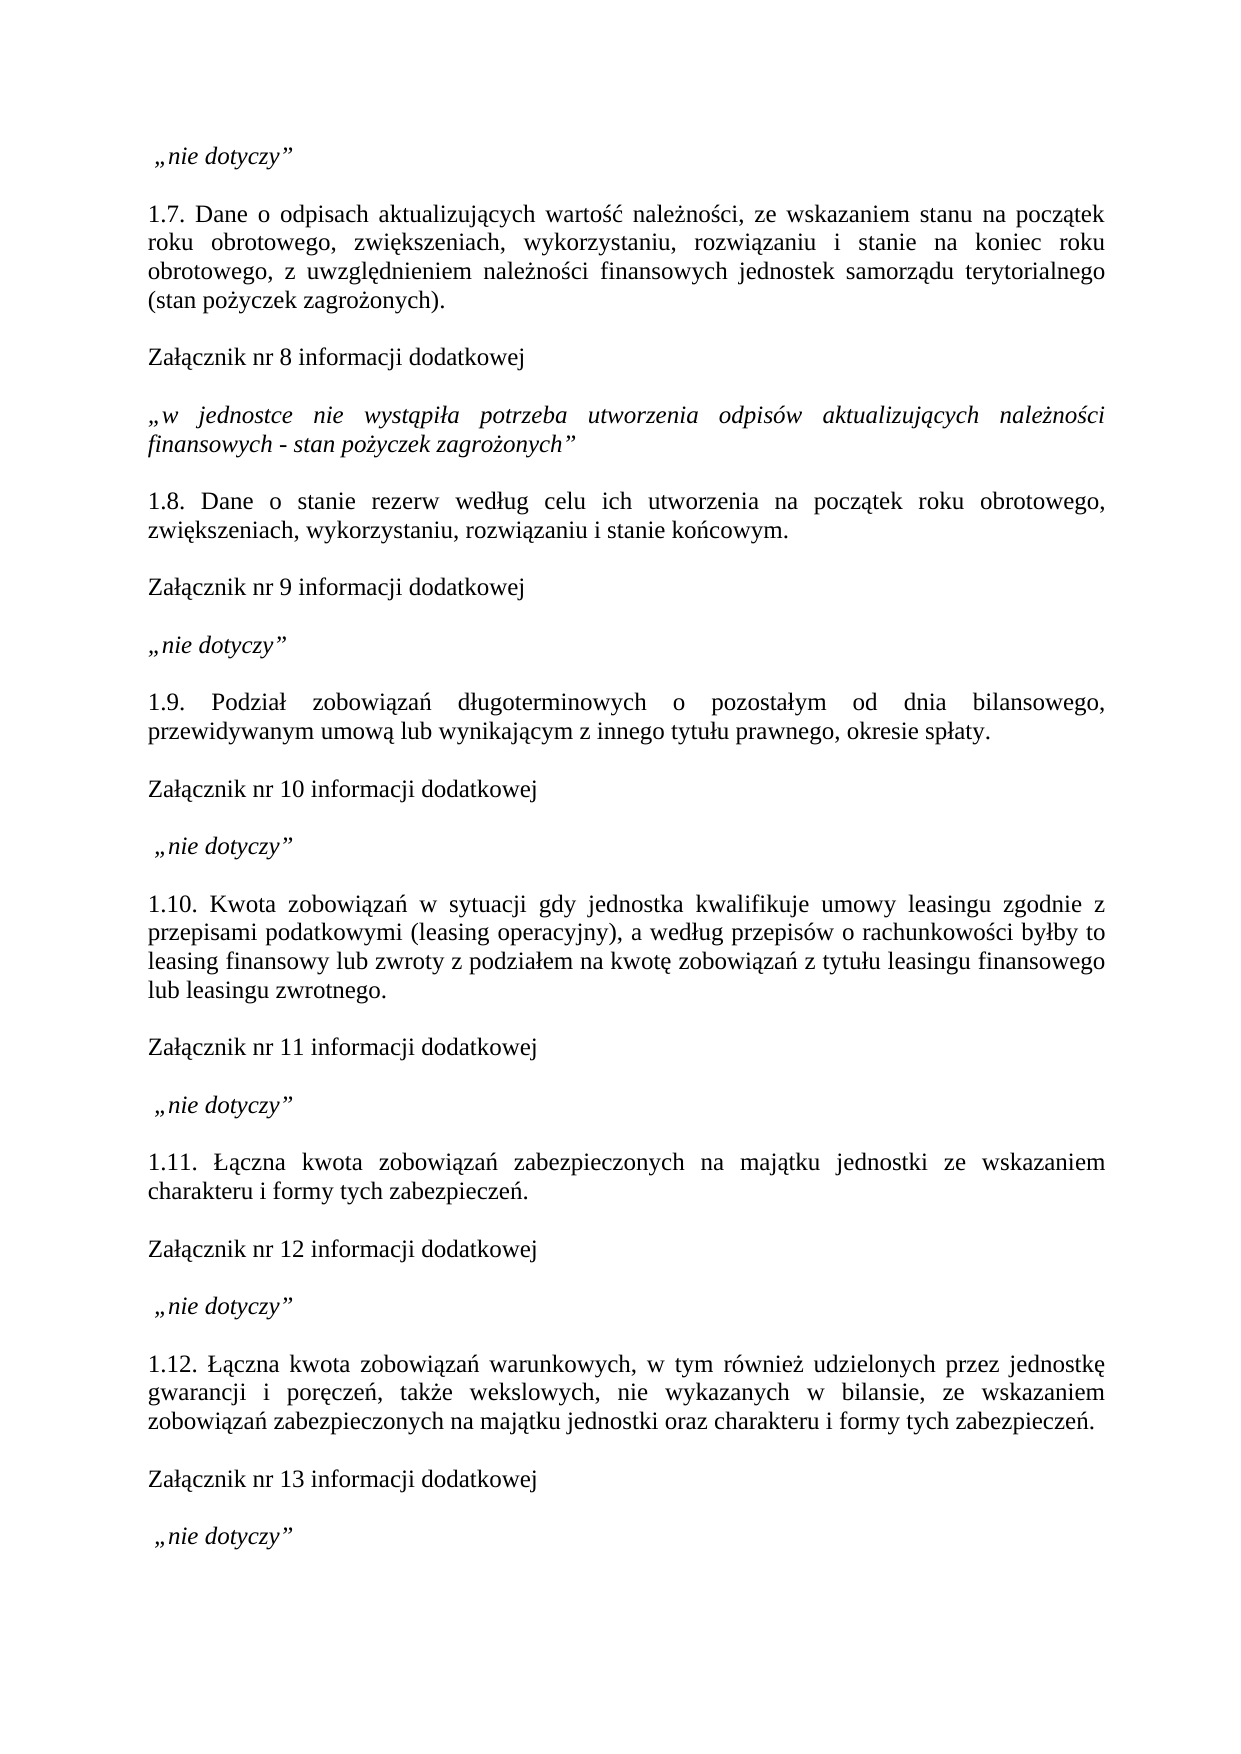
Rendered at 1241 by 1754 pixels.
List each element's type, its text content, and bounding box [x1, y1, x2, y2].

text 1.7. Dane o odpisach aktualizujących wartość należności, ze wskazaniem stanu na początek roku obrotowego, zwiększeniach, wykorzystaniu, rozwiązaniu i stanie na koniec roku obrotowego, z uwzględnieniem należności finansowych jednostek samorządu terytorialnego (stan pożyczek zagrożonych). [148, 199, 1106, 314]
text Załącznik nr 8 informacji dodatkowej [148, 342, 1106, 371]
text Załącznik nr 11 informacji dodatkowej [148, 1032, 1106, 1061]
text Załącznik nr 10 informacji dodatkowej [148, 774, 1106, 802]
text Załącznik nr 12 informacji dodatkowej [148, 1234, 1106, 1262]
text „w jednostce nie wystąpiła potrzeba utworzenia odpisów aktualizujących należności finansowych - stan pożyczek zagrożonych” [148, 400, 1106, 457]
text 1.12. Łączna kwota zobowiązań warunkowych, w tym również udzielonych przez jednostkę gwarancji i poręczeń, także wekslowych, nie wykazanych w bilansie, ze wskazaniem zobowiązań zabezpieczonych na majątku jednostki oraz charakteru i formy tych zabezpieczeń. [148, 1349, 1106, 1435]
text „nie dotyczy” [148, 1521, 1106, 1550]
text 1.11. Łączna kwota zobowiązań zabezpieczonych na majątku jednostki ze wskazaniem charakteru i formy tych zabezpieczeń. [148, 1147, 1106, 1205]
text „nie dotyczy” [148, 630, 1106, 659]
text „nie dotyczy” [148, 141, 1106, 170]
text Załącznik nr 9 informacji dodatkowej [148, 572, 1106, 601]
text „nie dotyczy” [148, 831, 1106, 860]
text Załącznik nr 13 informacji dodatkowej [148, 1464, 1106, 1492]
text „nie dotyczy” [148, 1291, 1106, 1320]
text „nie dotyczy” [148, 1090, 1106, 1119]
text 1.8. Dane o stanie rezerw według celu ich utworzenia na początek roku obrotowego, zwiększeniach, wykorzystaniu, rozwiązaniu i stanie końcowym. [148, 486, 1106, 544]
text 1.10. Kwota zobowiązań w sytuacji gdy jednostka kwalifikuje umowy leasingu zgodnie z przepisami podatkowymi (leasing operacyjny), a według przepisów o rachunkowości byłby to leasing finansowy lub zwroty z podziałem na kwotę zobowiązań z tytułu leasingu finansowego lub leasingu zwrotnego. [148, 889, 1106, 1004]
text 1.9. Podział zobowiązań długoterminowych o pozostałym od dnia bilansowego, przewidywanym umową lub wynikającym z innego tytułu prawnego, okresie spłaty. [148, 687, 1106, 745]
